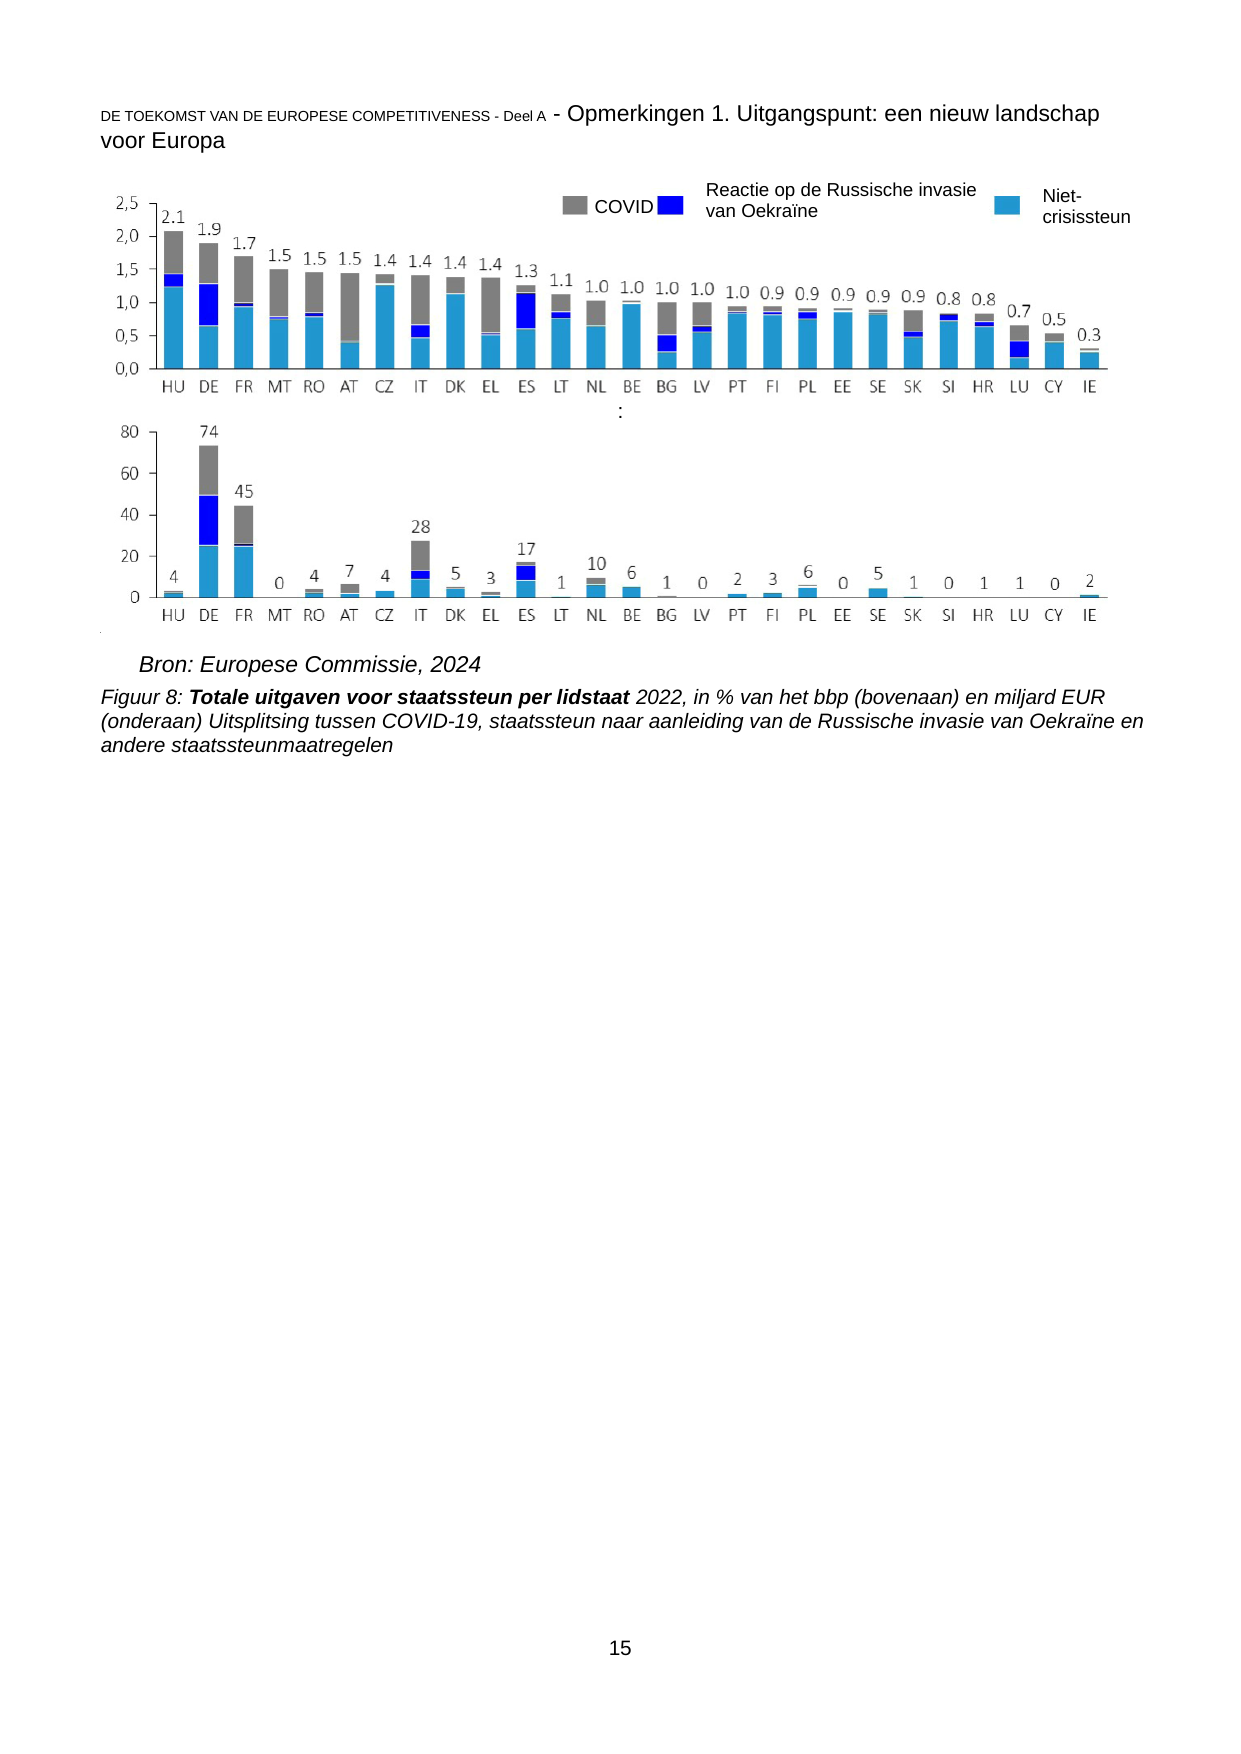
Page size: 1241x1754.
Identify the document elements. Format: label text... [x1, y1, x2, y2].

picture [100, 188, 1146, 633]
text Figuur 8: Totale uitgaven voor staatssteun per lidstaat 2022, in % van het bbp (bovenaan) en miljard EUR (onderaan) Uitsplitsing tussen COVID-19, staatssteun naar aanleiding van de Russische invasie van Oekraïne en andere staatssteunmaatregelen [101, 184, 1169, 757]
